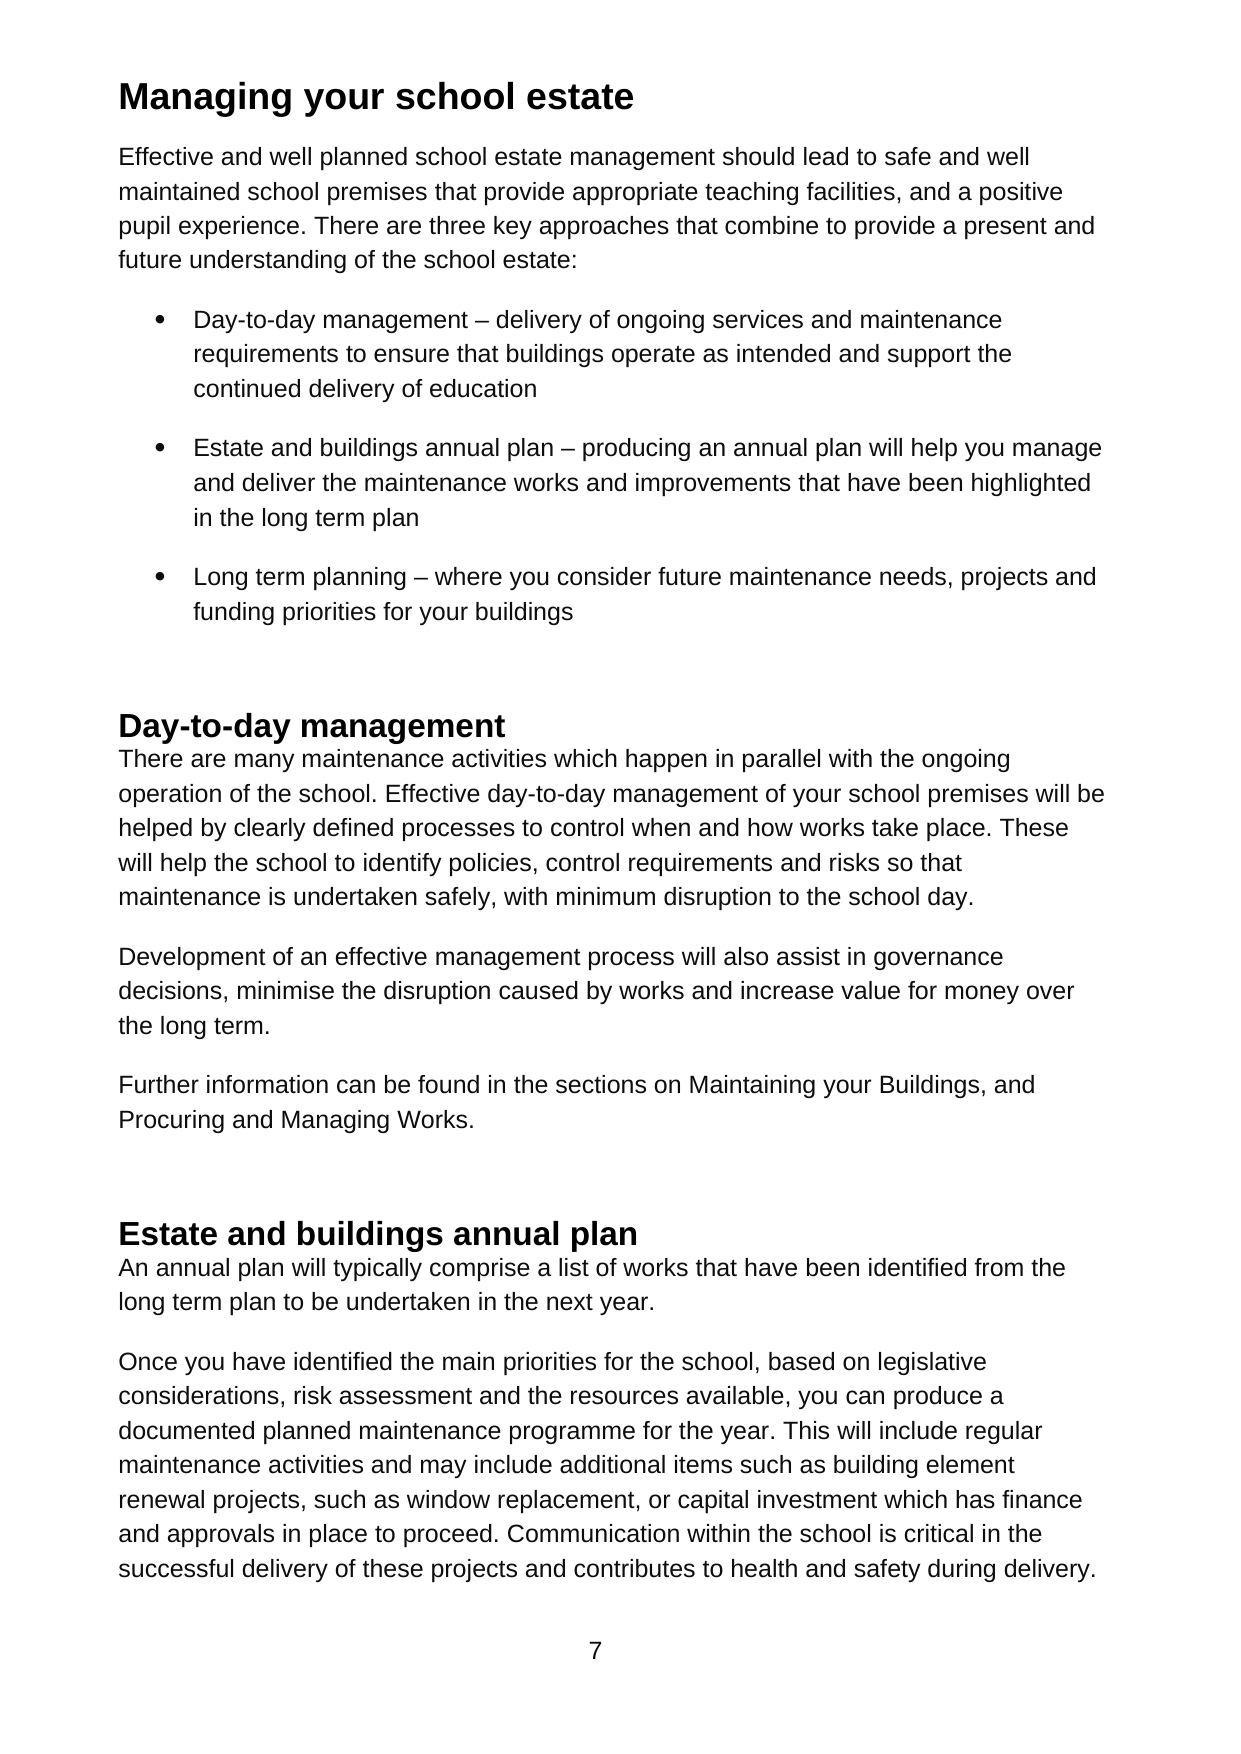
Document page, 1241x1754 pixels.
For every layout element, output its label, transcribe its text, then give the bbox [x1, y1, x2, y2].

text Once you have identified the main priorities for the school, based on legislative considerations, risk assessment and the resources available, you can produce a documented planned maintenance programme for the year. This will include regular maintenance activities and may include additional items such as building element renewal projects, such as window replacement, or capital investment which has finance and approvals in place to proceed. Communication within the school is critical in the successful delivery of these projects and contributes to health and safety during delivery. [118, 1347, 1107, 1582]
text There are many maintenance activities which happen in parallel with the ongoing operation of the school. Effective day-to-day management of your school premises will be helped by clearly defined processes to control when and how works take place. These will help the school to identify policies, control requirements and risks so that maintenance is undertaken safely, with minimum disruption to the school day. [118, 744, 1107, 911]
subtitle Managing your school estate [118, 74, 1107, 117]
list Estate and buildings annual plan – producing an annual plan will help you manage and deliver the maintenance works and improvements that have been highlighted in the long term plan [156, 433, 1107, 531]
subtitle Estate and buildings annual plan [118, 1214, 1107, 1253]
list Day-to-day management – delivery of ongoing services and maintenance requirements to ensure that buildings operate as intended and support the continued delivery of education [156, 305, 1107, 403]
subtitle Day-to-day management [118, 706, 1107, 744]
list Long term planning – where you consider future maintenance needs, projects and funding priorities for your buildings [156, 562, 1107, 625]
text An annual plan will typically comprise a list of works that have been identified from the long term plan to be undertaken in the next year. [118, 1253, 1107, 1316]
text Effective and well planned school estate management should lead to safe and well maintained school premises that provide appropriate teaching facilities, and a positive pupil experience. There are three key approaches that combine to provide a present and future understanding of the school estate: [118, 142, 1107, 274]
text Further information can be found in the sections on Maintaining your Buildings, and Procuring and Managing Works. [118, 1070, 1107, 1133]
text Development of an effective management process will also assist in governance decisions, minimise the disruption caused by works and increase value for money over the long term. [118, 942, 1107, 1039]
